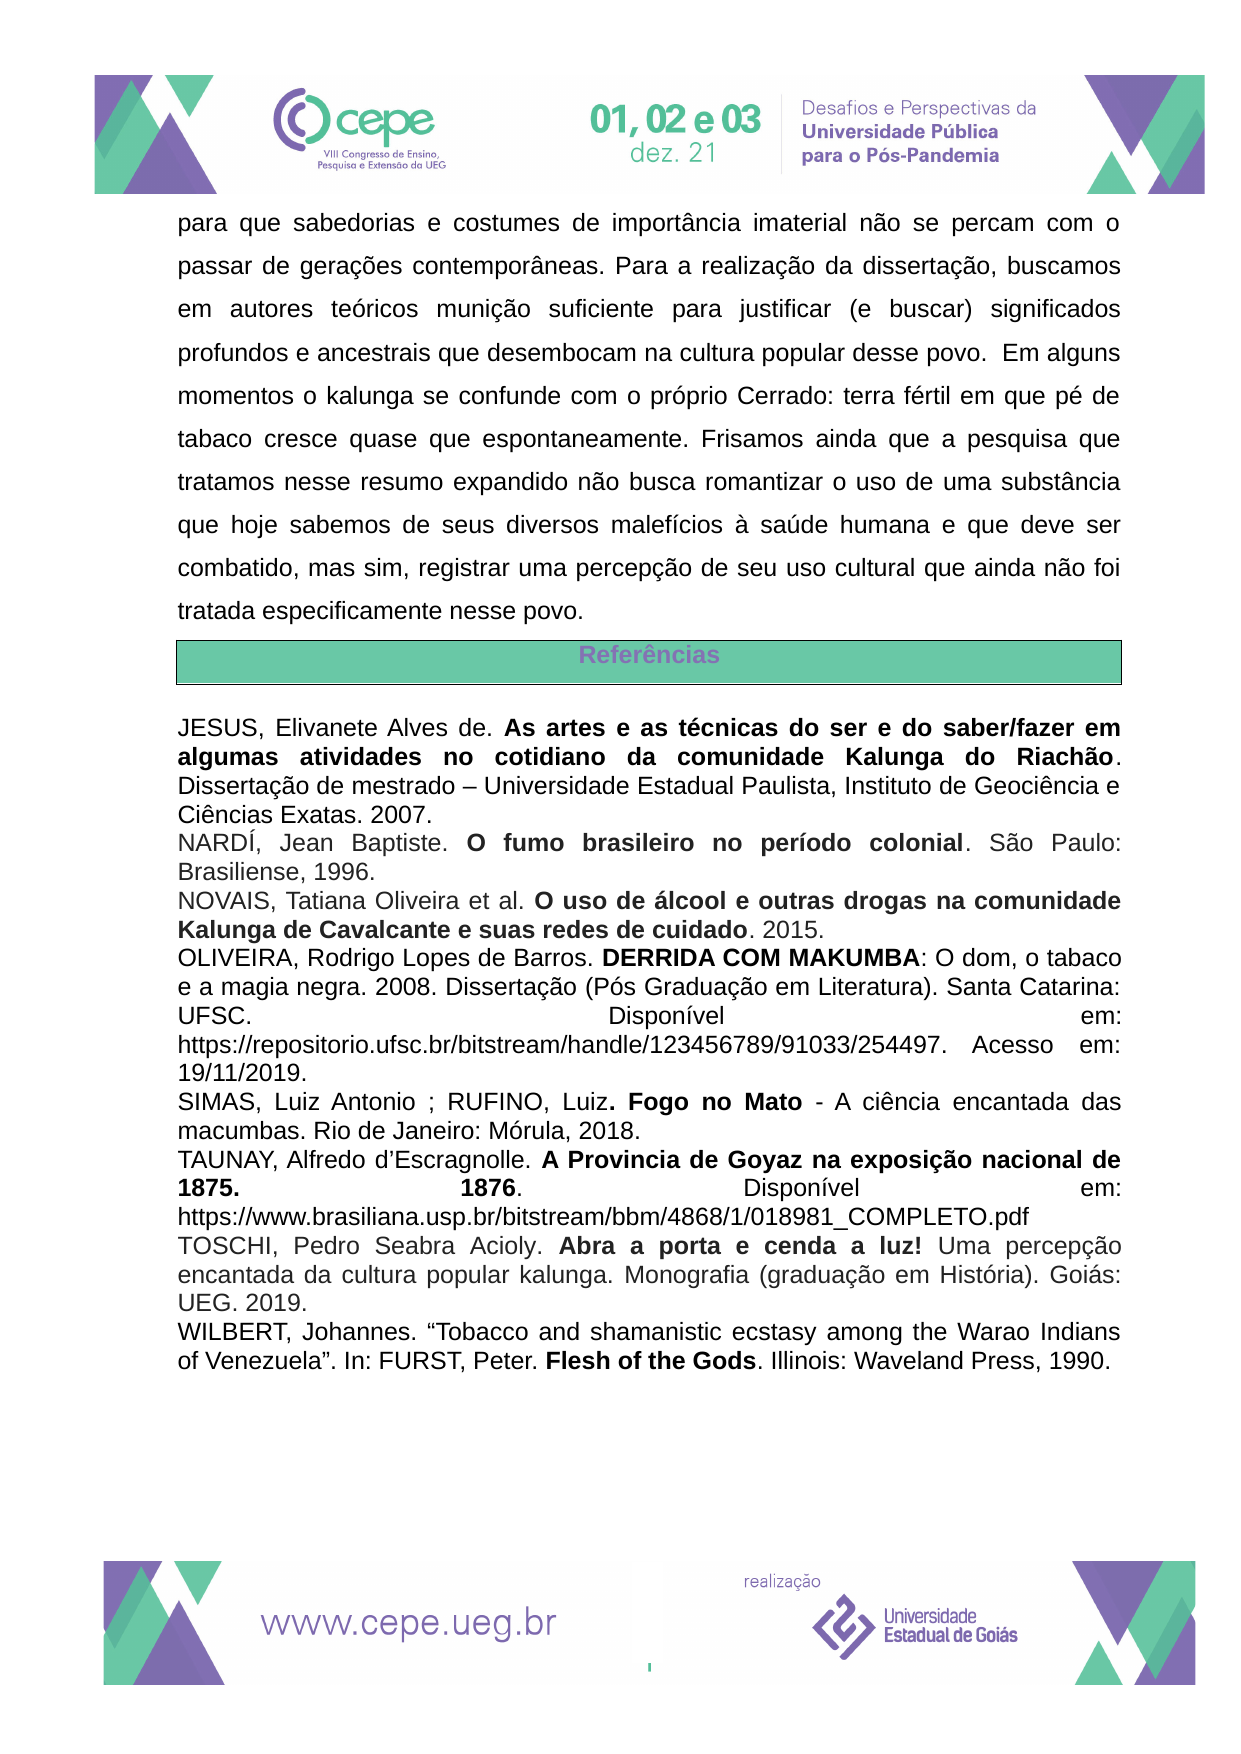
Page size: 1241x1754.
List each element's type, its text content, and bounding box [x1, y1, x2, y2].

text SIMAS, Luiz Antonio ; RUFINO, Luiz. Fogo no Mato - A ciência encantada das macumbas. Rio de Janeiro: Mórula, 2018. [177, 1087, 1122, 1144]
table_cell [177, 685, 221, 713]
table_header Referências [177, 641, 1121, 683]
text JESUS, Elivanete Alves de. As artes e as técnicas do ser e do saber/fazer em algumas atividades no cotidiano da comunidade Kalunga do Riachão. Dissertação de mestrado – Universidade Estadual Paulista, Instituto de Geociência e Ciências Exatas. 2007. [177, 713, 1122, 828]
table_cell [226, 685, 1122, 713]
text para que sabedorias e costumes de importância imaterial não se percam com o passar de gerações contemporâneas. Para a realização da dissertação, buscamos em autores teóricos munição suficiente para justificar (e buscar) significados profundos e ancestrais que desembocam na cultura popular desse povo. Em alguns momentos o kalunga se confunde com o próprio Cerrado: terra fértil em que pé de tabaco cresce quase que espontaneamente. Frisamos ainda que a pesquisa que tratamos nesse resumo expandido não busca romantizar o uso de uma substância que hoje sabemos de seus diversos malefícios à saúde humana e que deve ser combatido, mas sim, registrar uma percepção de seu uso cultural que ainda não foi tratada especificamente nesse povo. [177, 194, 1122, 625]
text OLIVEIRA, Rodrigo Lopes de Barros. DERRIDA COM MAKUMBA: O dom, o tabaco e a magia negra. 2008. Dissertação (Pós Graduação em Literatura). Santa Catarina: UFSC. Disponível em: https://repositorio.ufsc.br/bitstream/handle/123456789/91033/254497. Acesso em: 19/11/2019. [177, 943, 1122, 1087]
text NOVAIS, Tatiana Oliveira et al. O uso de álcool e outras drogas na comunidade Kalunga de Cavalcante e suas redes de cuidado. 2015. [177, 886, 1122, 943]
text TOSCHI, Pedro Seabra Acioly. Abra a porta e cenda a luz! Uma percepção encantada da cultura popular kalunga. Monografia (graduação em História). Goiás: UEG. 2019. [177, 1231, 1122, 1317]
text WILBERT, Johannes. “Tobacco and shamanistic ecstasy among the Warao Indians of Venezuela”. In: FURST, Peter. Flesh of the Gods. Illinois: Waveland Press, 1990. [177, 1317, 1122, 1374]
text TAUNAY, Alfredo d’Escragnolle. A Provincia de Goyaz na exposição nacional de 1875. 1876. Disponível em: https://www.brasiliana.usp.br/bitstream/bbm/4868/1/018981_COMPLETO.pdf [177, 1144, 1122, 1231]
table_cell [221, 685, 226, 713]
text NARDÍ, Jean Baptiste. O fumo brasileiro no período colonial. São Paulo: Brasiliense, 1996. [177, 828, 1122, 886]
